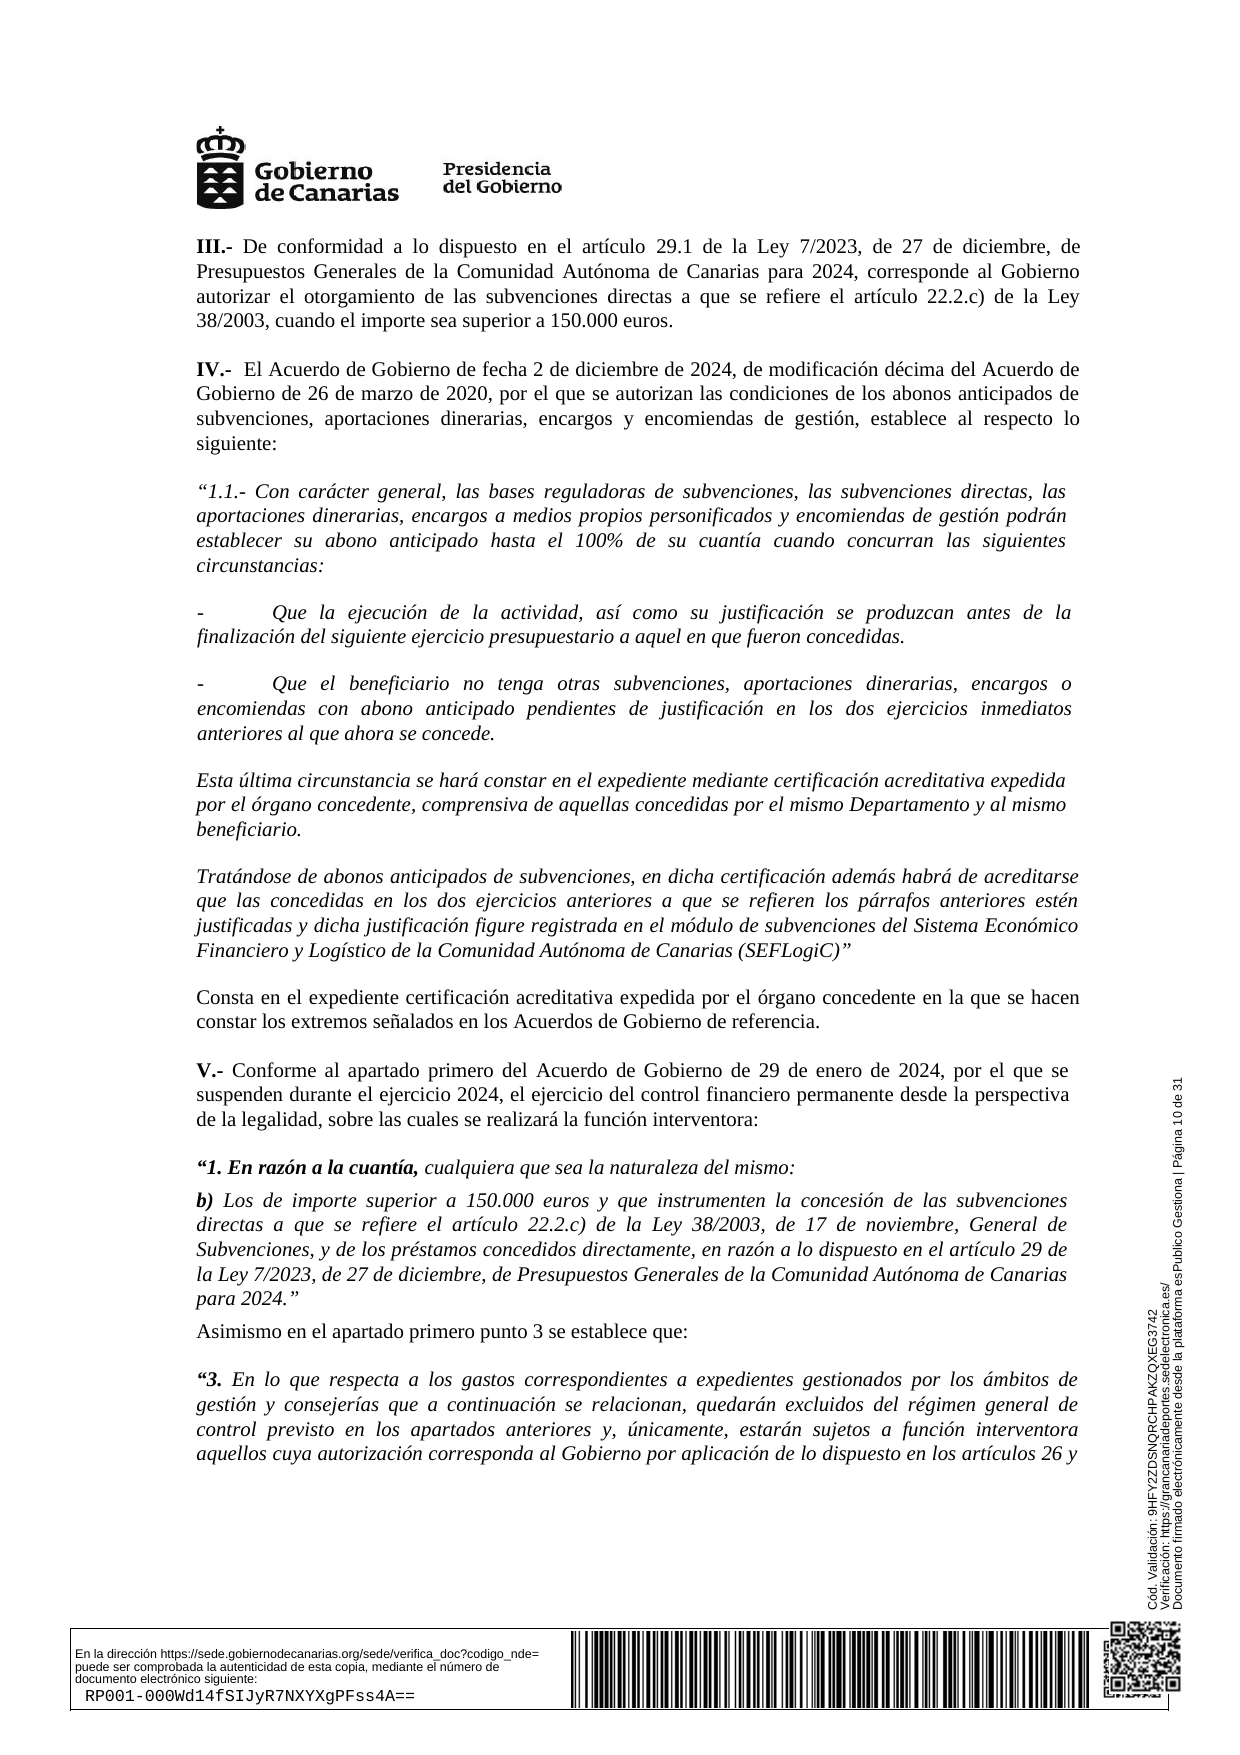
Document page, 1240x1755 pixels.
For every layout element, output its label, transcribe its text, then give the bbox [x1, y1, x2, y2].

text Esta última circunstancia se hará constar en el expediente mediante certificación acreditativa expedida por el órgano concedente, comprensiva de aquellas concedidas por el mismo Departamento y al mismo beneficiario. [196, 767, 1069, 841]
text IV.- El Acuerdo de Gobierno de fecha 2 de diciembre de 2024, de modificación décima del Acuerdo de Gobierno de 26 de marzo de 2020, por el que se autorizan las condiciones de los abonos anticipados de subvenciones, aportaciones dinerarias, encargos y encomiendas de gestión, establece al respecto lo siguiente: [196, 356, 1081, 454]
text V.- Conforme al apartado primero del Acuerdo de Gobierno de 29 de enero de 2024, por el que se suspenden durante el ejercicio 2024, el ejercicio del control financiero permanente desde la perspectiva de la legalidad, sobre las cuales se realizará la función interventora: [196, 1058, 1071, 1131]
text “1.1.- Con carácter general, las bases reguladoras de subvenciones, las subvenciones directas, las aportaciones dinerarias, encargos a medios propios personificados y encomiendas de gestión podrán establecer su abono anticipado hasta el 100% de su cuantía cuando concurran las siguientes circunstancias: [196, 479, 1069, 577]
list Que la ejecución de la actividad, así como su justificación se produzcan antes de la finalización del siguiente ejercicio presupuestario a aquel en que fueron concedidas. [197, 600, 1075, 648]
text Tratándose de abonos anticipados de subvenciones, en dicha certificación además habrá de acreditarse que las concedidas en los dos ejercicios anteriores a que se refieren los párrafos anteriores estén justificadas y dicha justificación figure registrada en el módulo de subvenciones del Sistema Económico Financiero y Logístico de la Comunidad Autónoma de Canarias (SEFLogiC)” [196, 864, 1082, 962]
text “3. En lo que respecta a los gastos correspondientes a expedientes gestionados por los ámbitos de gestión y consejerías que a continuación se relacionan, quedarán excluidos del régimen general de control previsto en los apartados anteriores y, únicamente, estarán sujetos a función interventora aquellos cuya autorización corresponda al Gobierno por aplicación de lo dispuesto en los artículos 26 y [196, 1367, 1082, 1465]
text “1. En razón a la cuantía, cualquiera que sea la naturaleza del mismo: [196, 1155, 1082, 1179]
text Asimismo en el apartado primero punto 3 se establece que: [196, 1319, 1081, 1343]
text Consta en el expediente certificación acreditativa expedida por el órgano concedente en la que se hacen constar los extremos señalados en los Acuerdos de Gobierno de referencia. [196, 985, 1081, 1033]
text b) Los de importe superior a 150.000 euros y que instrumenten la concesión de las subvenciones directas a que se refiere el artículo 22.2.c) de la Ley 38/2003, de 17 de noviembre, General de Subvenciones, y de los préstamos concedidos directamente, en razón a lo dispuesto en el artículo 29 de la Ley 7/2023, de 27 de diciembre, de Presupuestos Generales de la Comunidad Autónoma de Canarias para 2024.” [196, 1188, 1071, 1310]
list Que el beneficiario no tenga otras subvenciones, aportaciones dinerarias, encargos o encomiendas con abono anticipado pendientes de justificación en los dos ejercicios inmediatos anteriores al que ahora se concede. [197, 671, 1075, 745]
text III.- De conformidad a lo dispuesto en el artículo 29.1 de la Ley 7/2023, de 27 de diciembre, de Presupuestos Generales de la Comunidad Autónoma de Canarias para 2024, corresponde al Gobierno autorizar el otorgamiento de las subvenciones directas a que se refiere el artículo 22.2.c) de la Ley 38/2003, cuando el importe sea superior a 150.000 euros. [196, 234, 1081, 332]
